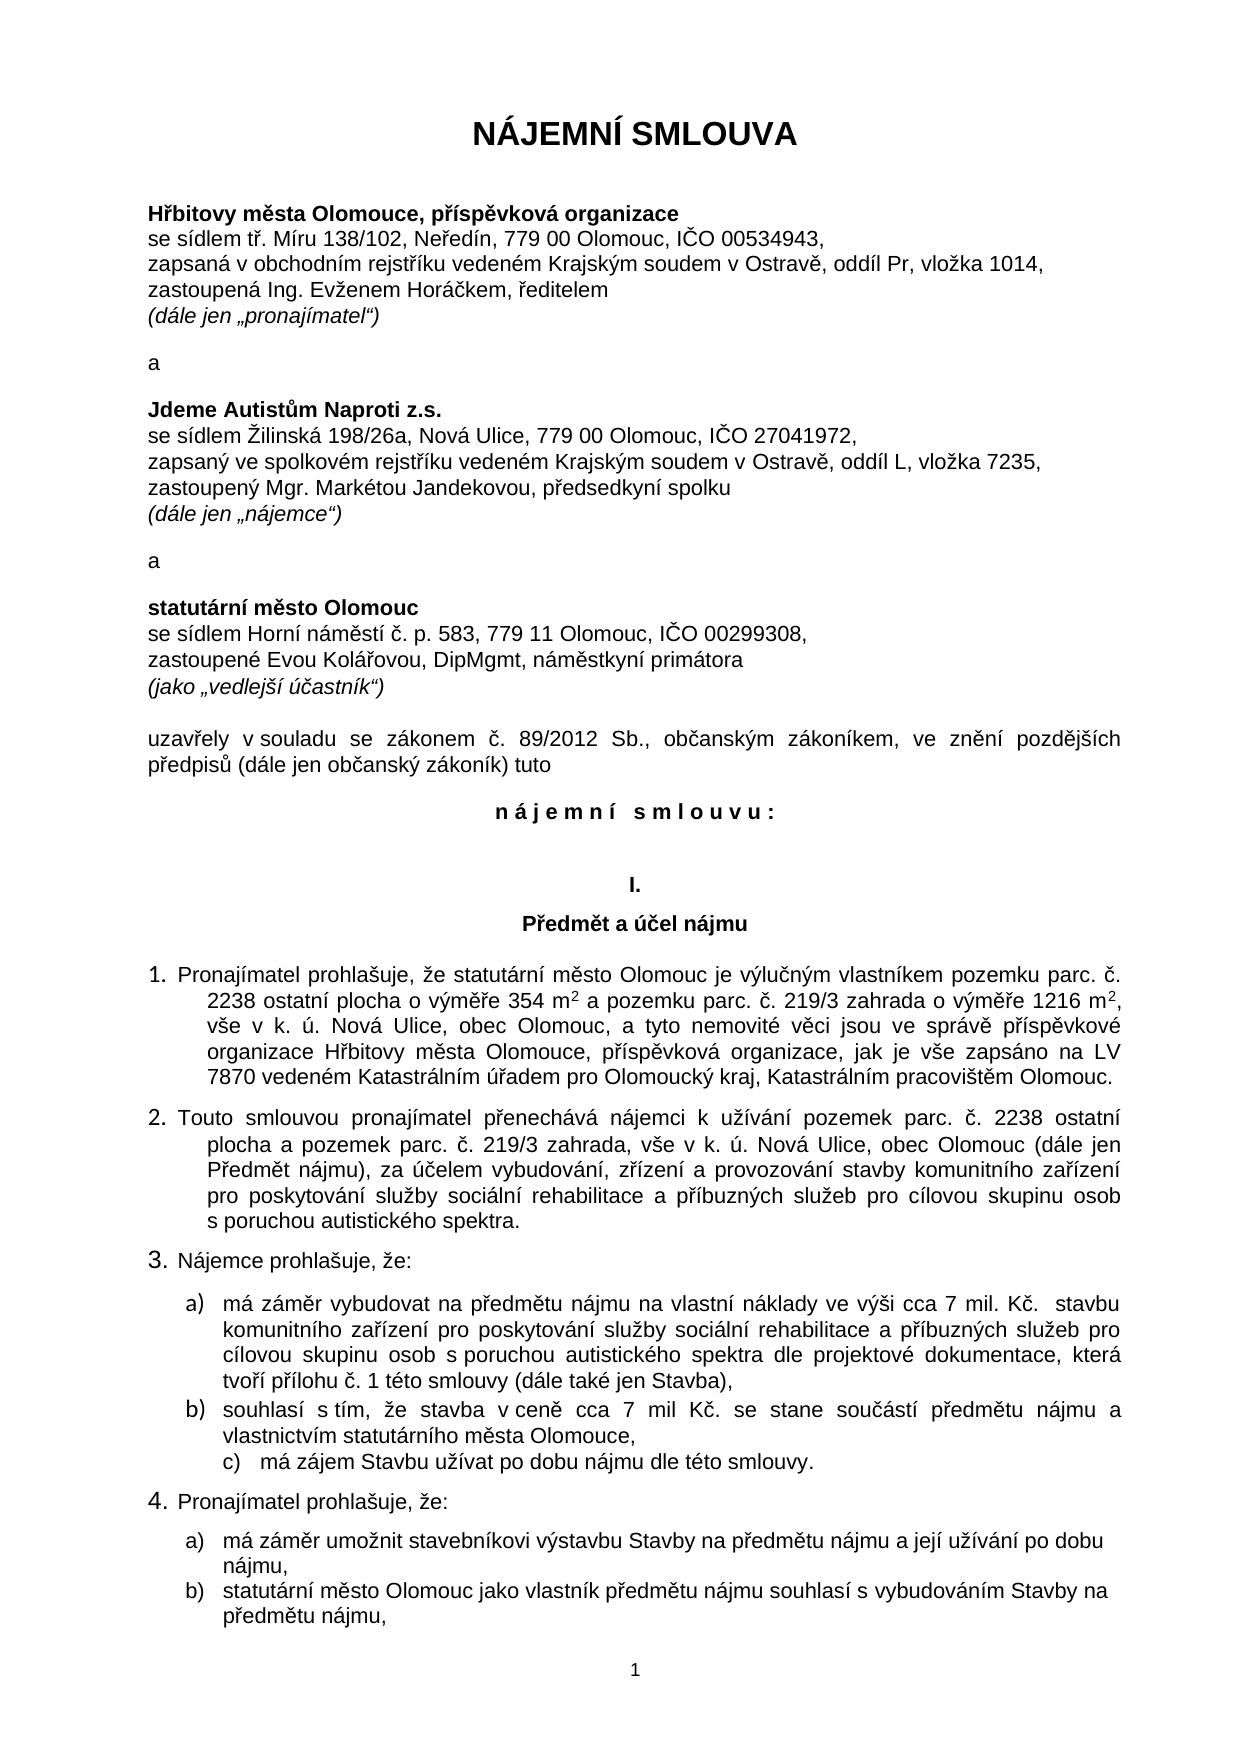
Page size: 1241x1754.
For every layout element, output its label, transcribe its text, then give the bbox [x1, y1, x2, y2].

text I. [148, 872, 1122, 897]
text nájemní smlouvu: [148, 799, 1122, 824]
text Předmět a účel nájmu [148, 911, 1122, 936]
text se sídlem tř. Míru 138/102, Neředín, 779 00 Olomouc, IČO 00534943, [148, 226, 1122, 251]
text a [148, 349, 1122, 375]
text se sídlem Horní náměstí č. p. 583, 779 11 Olomouc, IČO 00299308, [148, 621, 1122, 646]
text zapsaný ve spolkovém rejstříku vedeném Krajským soudem v Ostravě, oddíl L, vložka 7235, [148, 449, 1122, 474]
text zastoupená Ing. Evženem Horáčkem, ředitelem [148, 277, 1122, 303]
text statutární město Olomouc [148, 595, 1122, 620]
list má záměr umožnit stavebníkovi výstavbu Stavby na předmětu nájmu a její užívání po dobu nájmu, [185, 1527, 1122, 1578]
text zastoupený Mgr. Markétou Jandekovou, předsedkyní spolku [148, 475, 1122, 500]
text zapsaná v obchodním rejstříku vedeném Krajským soudem v Ostravě, oddíl Pr, vložka 1014, [148, 251, 1122, 276]
list Nájemce prohlašuje, že: [148, 1245, 1122, 1274]
text (dále jen „pronajímatel“) [148, 303, 1122, 328]
text Hřbitovy města Olomouce, příspěvková organizace [148, 201, 1122, 226]
list souhlasí s tím, že stavba v ceně cca 7 mil Kč. se stane součástí předmětu nájmu a vlastnictvím statutárního města Olomouce, [185, 1393, 1122, 1448]
text Jdeme Autistům Naproti z.s. se sídlem Žilinská 198/26a, Nová Ulice, 779 00 Olomouc, IČO 27041972, [148, 397, 1122, 448]
list Touto smlouvou pronajímatel přenechává nájemci k užívání pozemek parc. č. 2238 ostatní plocha a pozemek parc. č. 219/3 zahrada, vše v k. ú. Nová Ulice, obec Olomouc (dále jen Předmět nájmu), za účelem vybudování, zřízení a provozování stavby komunitního zařízení pro poskytování služby sociální rehabilitace a příbuzných služeb pro cílovou skupinu osob s poruchou autistického spektra. [148, 1102, 1122, 1233]
text a [148, 548, 1122, 573]
list Pronajímatel prohlašuje, že: [148, 1486, 1122, 1515]
text (jako „vedlejší účastník“) [148, 673, 1122, 699]
list má záměr vybudovat na předmětu nájmu na vlastní náklady ve výši cca 7 mil. Kč. stavbu komunitního zařízení pro poskytování služby sociální rehabilitace a příbuzných služeb pro cílovou skupinu osob s poruchou autistického spektra dle projektové dokumentace, která tvoří přílohu č. 1 této smlouvy (dále také jen Stavba), [185, 1287, 1122, 1393]
list má zájem Stavbu užívat po dobu nájmu dle této smlouvy. [222, 1448, 1122, 1474]
text NÁJEMNÍ SMLOUVA [148, 114, 1122, 152]
text (dále jen „nájemce“) [148, 501, 1122, 526]
text uzavřely v souladu se zákonem č. 89/2012 Sb., občanským zákoníkem, ve znění pozdějších předpisů (dále jen občanský zákoník) tuto [148, 726, 1122, 777]
text zastoupené Evou Kolářovou, DipMgmt, náměstkyní primátora [148, 647, 1122, 673]
list Pronajímatel prohlašuje, že statutární město Olomouc je výlučným vlastníkem pozemku parc. č. 2238 ostatní plocha o výměře 354 m2 a pozemku parc. č. 219/3 zahrada o výměře 1216 m2, vše v k. ú. Nová Ulice, obec Olomouc, a tyto nemovité věci jsou ve správě příspěvkové organizace Hřbitovy města Olomouce, příspěvková organizace, jak je vše zapsáno na LV 7870 vedeném Katastrálním úřadem pro Olomoucký kraj, Katastrálním pracovištěm Olomouc. [148, 958, 1122, 1089]
list statutární město Olomouc jako vlastník předmětu nájmu souhlasí s vybudováním Stavby na předmětu nájmu, [185, 1578, 1122, 1628]
